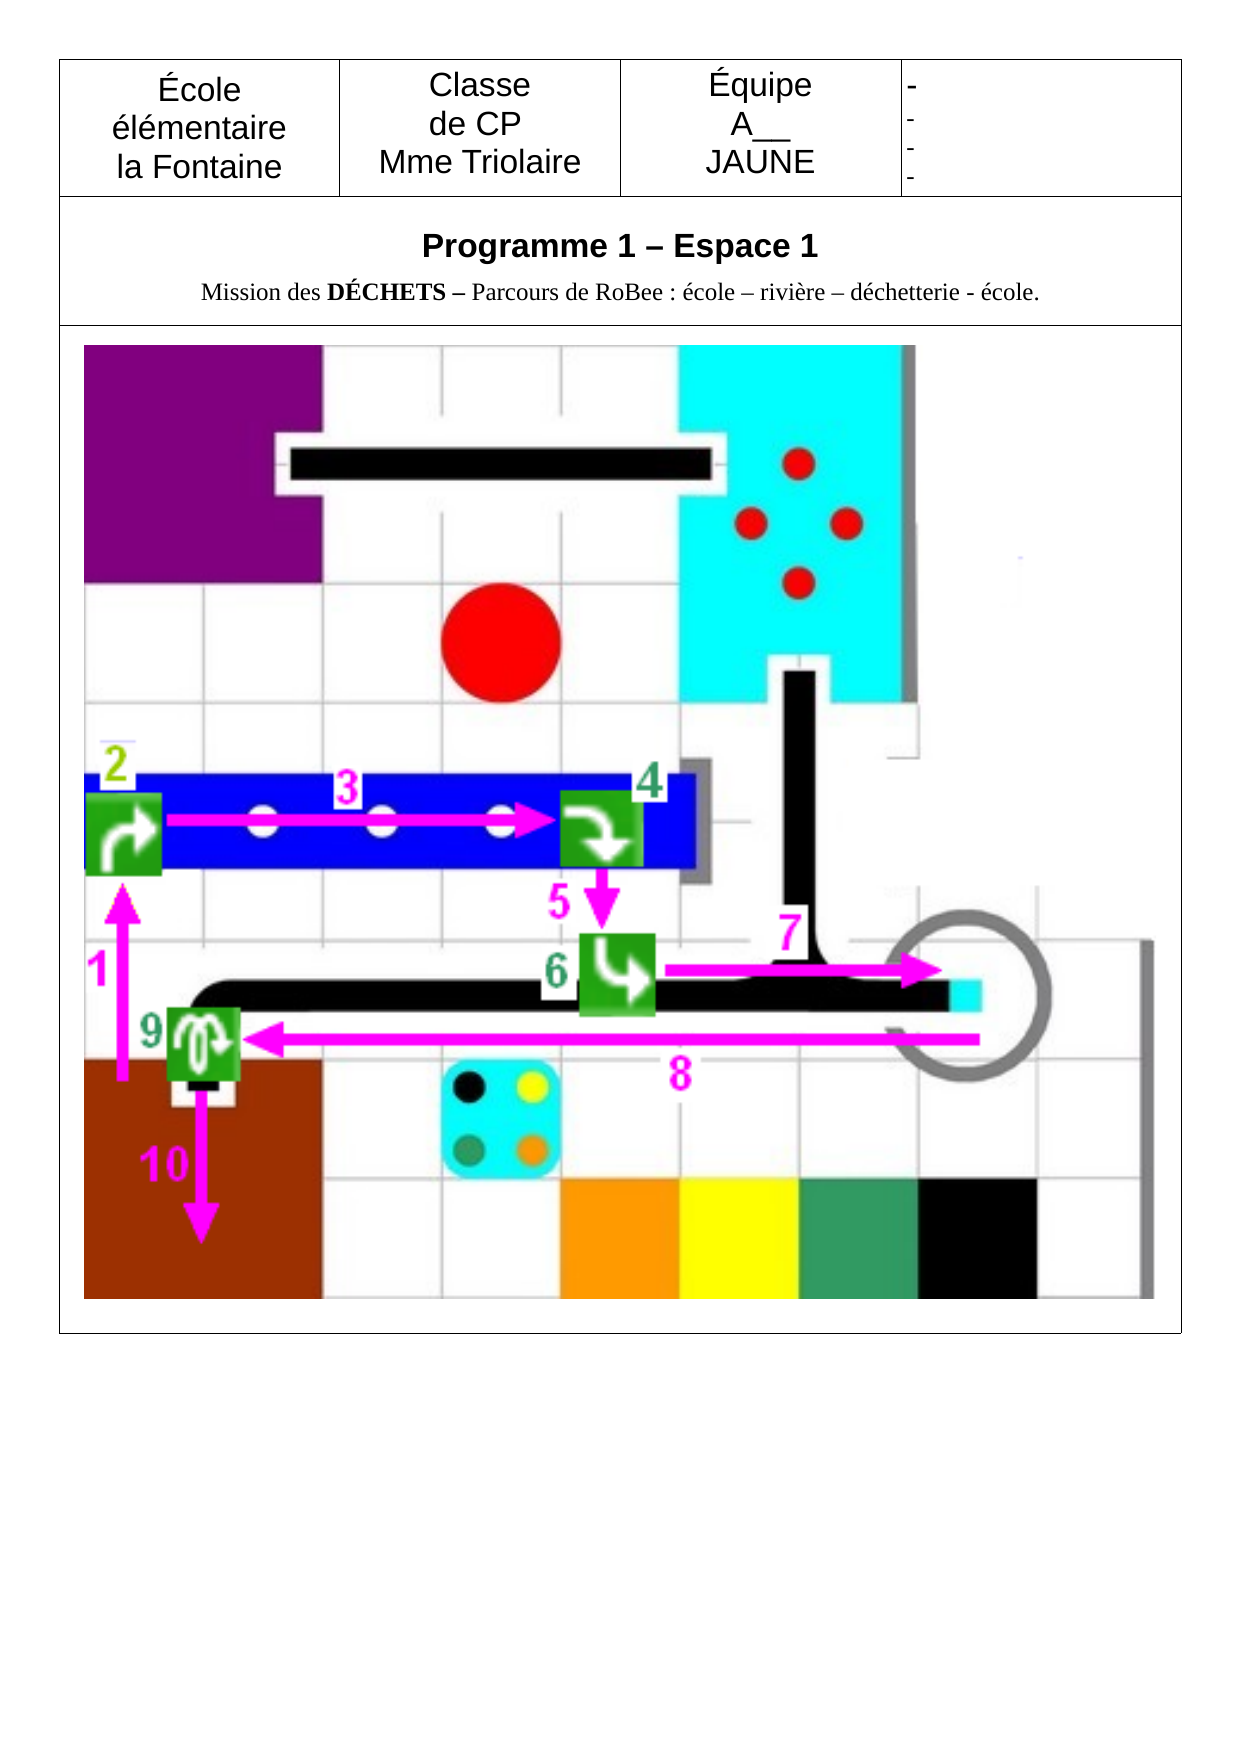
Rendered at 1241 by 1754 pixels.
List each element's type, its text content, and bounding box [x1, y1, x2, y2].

table_cell [60, 326, 1181, 1298]
table_header École élémentaire la Fontaine [60, 60, 339, 196]
table_cell [60, 1299, 1181, 1333]
table_cell Programme 1 – Espace 1 Mission des DÉCHETS – Parcours de RoBee : école – rivière – déchetterie - école. [60, 197, 1181, 324]
table_header - - - - [902, 60, 1181, 196]
picture [84, 345, 1157, 1299]
table_header Classe de CP Mme Triolaire [340, 60, 620, 196]
table_header Équipe A__ JAUNE [621, 60, 901, 196]
